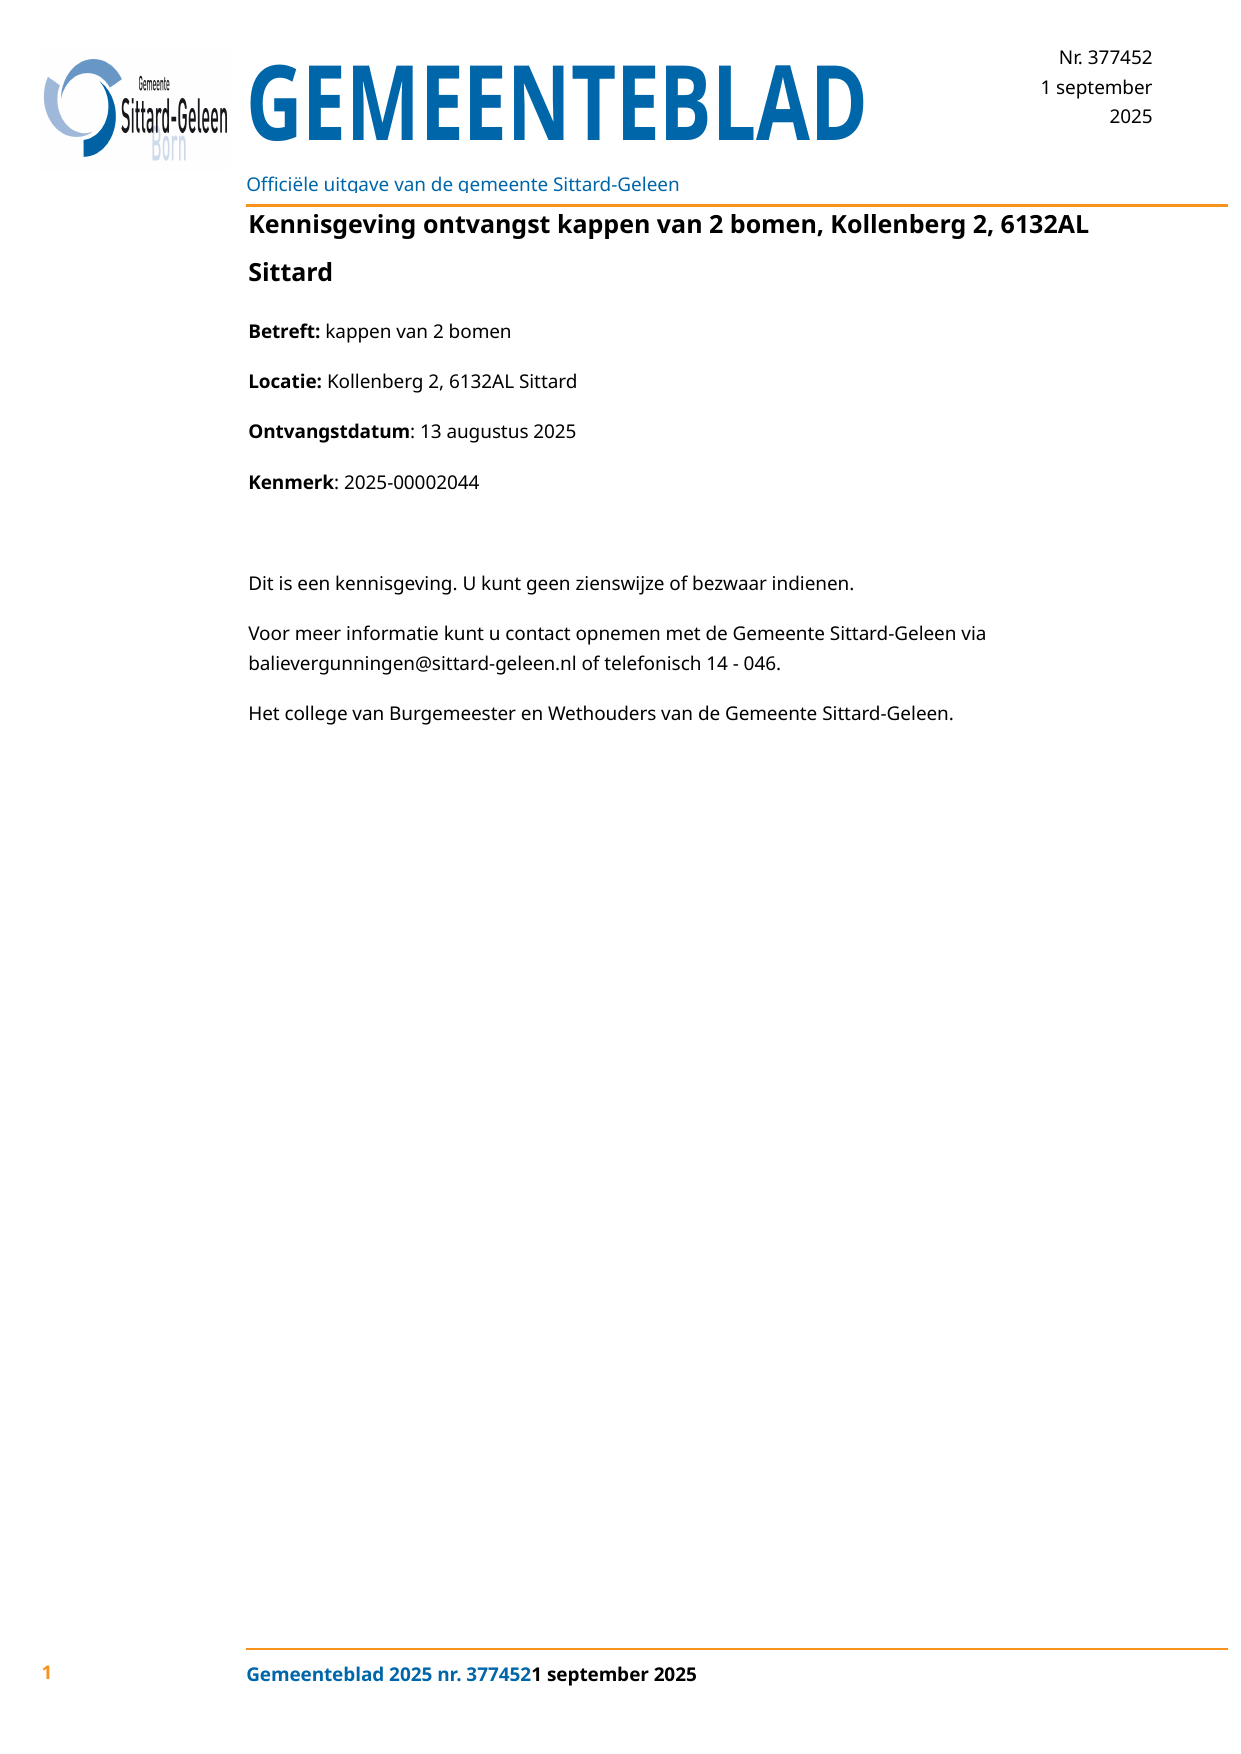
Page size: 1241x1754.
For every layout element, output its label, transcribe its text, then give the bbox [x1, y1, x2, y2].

text Voor meer informatie kunt u contact opnemen met de Gemeente Sittard-Geleen via balievergunningen@sittard-geleen.nl of telefonisch 14 - 046. [248, 620, 1152, 676]
text Het college van Burgemeester en Wethouders van de Gemeente Sittard-Geleen. [248, 700, 1152, 726]
text Ontvangstdatum: 13 augustus 2025 [248, 419, 1152, 444]
text Kennisgeving ontvangst kappen van 2 bomen, Kollenberg 2, 6132AL Sittard [248, 207, 1152, 288]
picture [41, 47, 231, 172]
text Kenmerk: 2025-00002044 [248, 469, 1152, 495]
text Locatie: Kollenberg 2, 6132AL Sittard [248, 368, 1152, 394]
text Dit is een kennisgeving. U kunt geen zienswijze of bezwaar indienen. [248, 570, 1152, 596]
text Betreft: kappen van 2 bomen [248, 318, 1152, 344]
